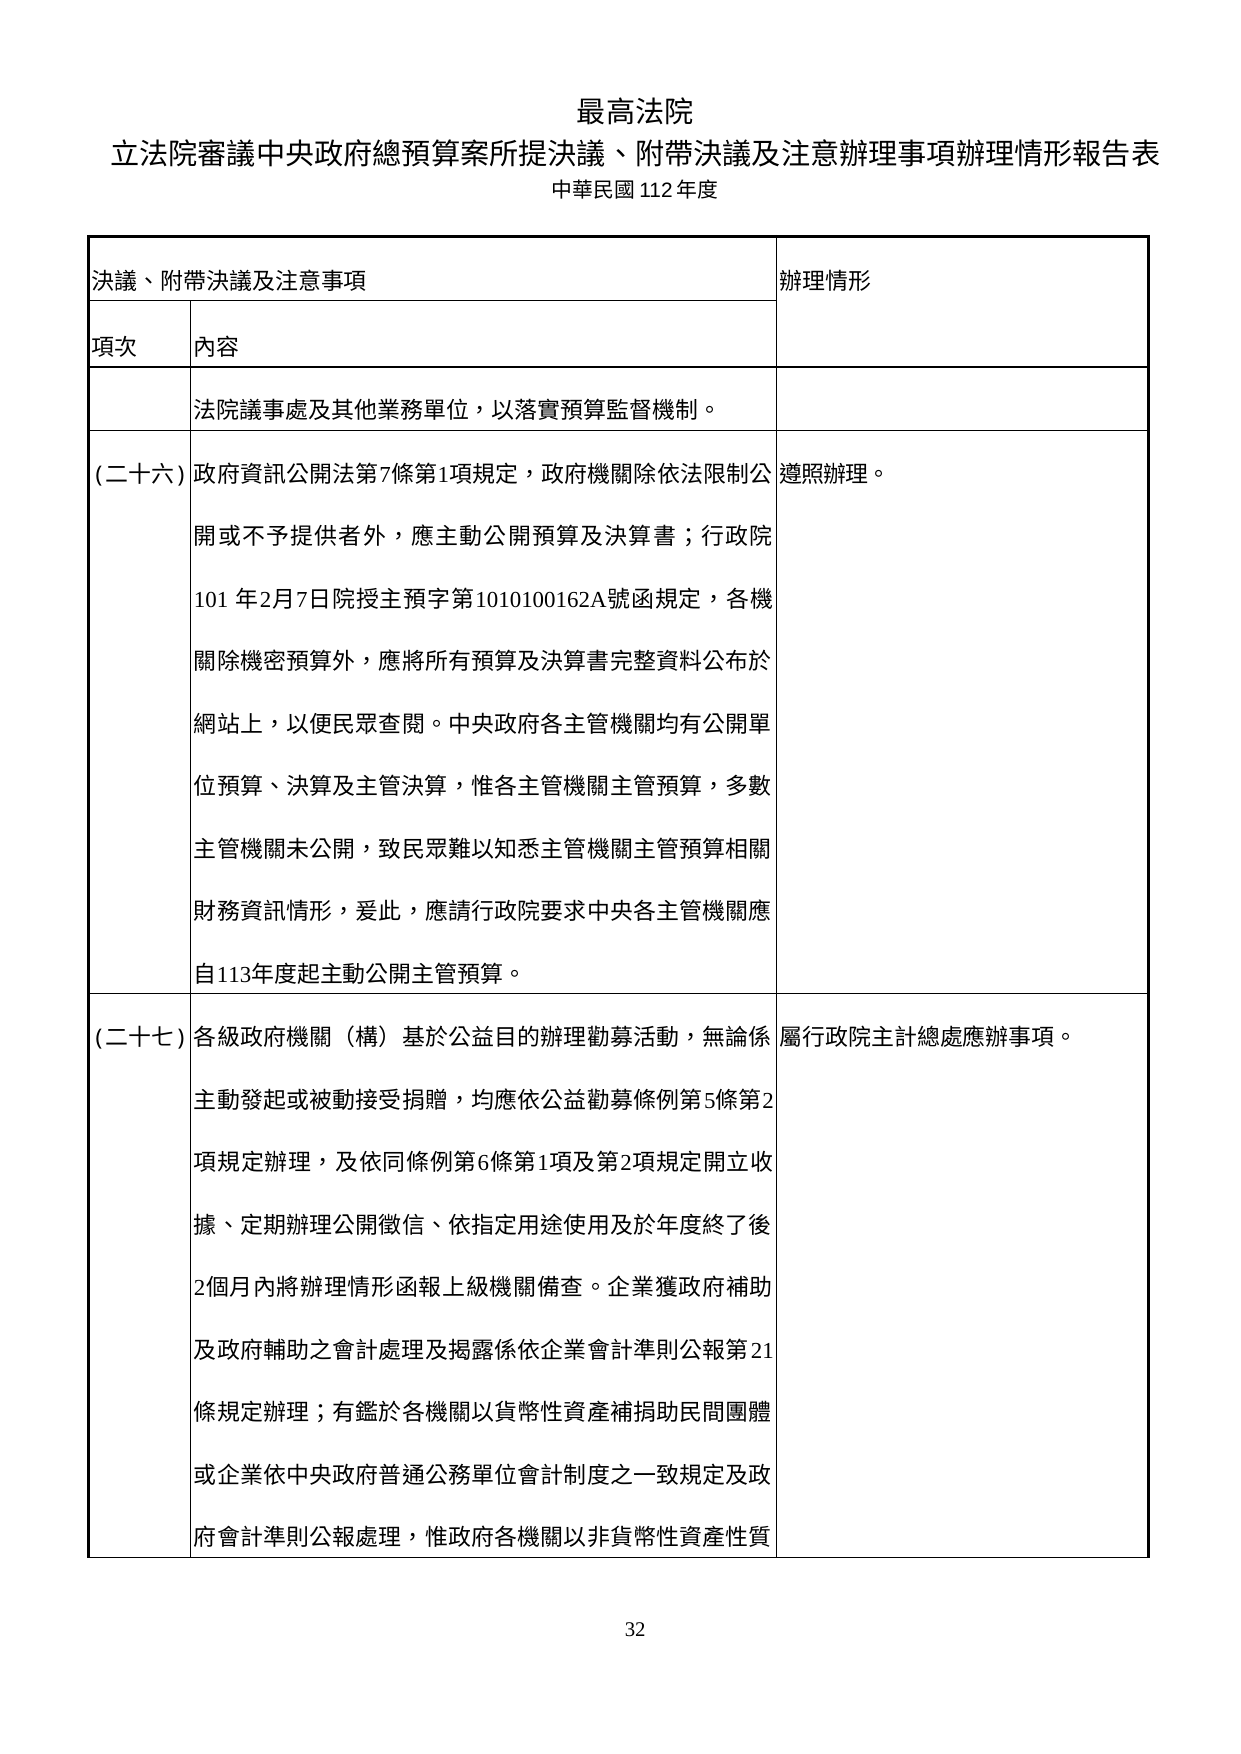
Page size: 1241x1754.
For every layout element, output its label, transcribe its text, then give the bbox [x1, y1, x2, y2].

table_cell 屬行政院主計總處應辦事項。 [777, 994, 1147, 1557]
table_cell (二十六) [90, 431, 190, 993]
table_cell 政府資訊公開法第7條第1項規定，政府機關除依法限制公開或不予提供者外，應主動公開預算及決算書；行政院101 年2月7日院授主預字第1010100162A號函規定，各機關除機密預算外，應將所有預算及決算書完整資料公布於網站上，以便民眾查閱。中央政府各主管機關均有公開單位預算、決算及主管決算，惟各主管機關主管預算，多數主管機關未公開，致民眾難以知悉主管機關主管預算相關財務資訊情形，爰此，應請行政院要求中央各主管機關應自113年度起主動公開主管預算。 [191, 431, 776, 993]
table_cell 遵照辦理。 [777, 431, 1147, 993]
table_cell 項次 [90, 301, 190, 366]
table_cell (二十七) [90, 994, 190, 1557]
table_cell 內容 [191, 301, 776, 366]
table_header 決議、附帶決議及注意事項 [90, 238, 776, 300]
table_cell 綜觀各行政機關預算書所附「立法院審議中央政府總預算案所提決議、附帶決議及注意辦理事項辦理情形報告表」，針對立法委員或黨團所提預算提案，行政機關(構)擬具書面報告說明時，常僅於辦理情形載明「本案相關書面報告，業於○年○月○日以(發文字號)函送立法院在案」。再從立法院議案系統查詢，相關書面報告之受文者，往往僅有立法院及業務單位，而未包括原提案之立法委員或黨團辦公室，使相關內容不易查找或追蹤。立法院議事處雖負責彙整各行政機關函復之書面報告，並上傳至議案系統，惟承辦人力顯無法即時處理為數眾多之書面報告。爰要求各行政機關自112年度起，針對審議通過之預算提案、主決議或附帶決議等議案所擬具之書面報告，均應一併函復原提案立法委員或黨團辦公室，不得僅送達立法院議事處及其他業務單位，以落實預算監督機制。 [191, 368, 776, 429]
table_cell 遵照辦理。 [777, 368, 1147, 429]
table_cell 各級政府機關（構）基於公益目的辦理勸募活動，無論係主動發起或被動接受捐贈，均應依公益勸募條例第5條第2項規定辦理，及依同條例第6條第1項及第2項規定開立收據、定期辦理公開徵信、依指定用途使用及於年度終了後2個月內將辦理情形函報上級機關備查。企業獲政府補助及政府輔助之會計處理及揭露係依企業會計準則公報第21條規定辦理；有鑑於各機關以貨幣性資產補捐助民間團體或企業依中央政府普通公務單位會計制度之一致規定及政府會計準則公報處理，惟政府各機關以非貨幣性資產性質 [191, 994, 776, 1557]
table_cell [90, 368, 190, 429]
table_header 辦理情形 [777, 238, 1147, 366]
